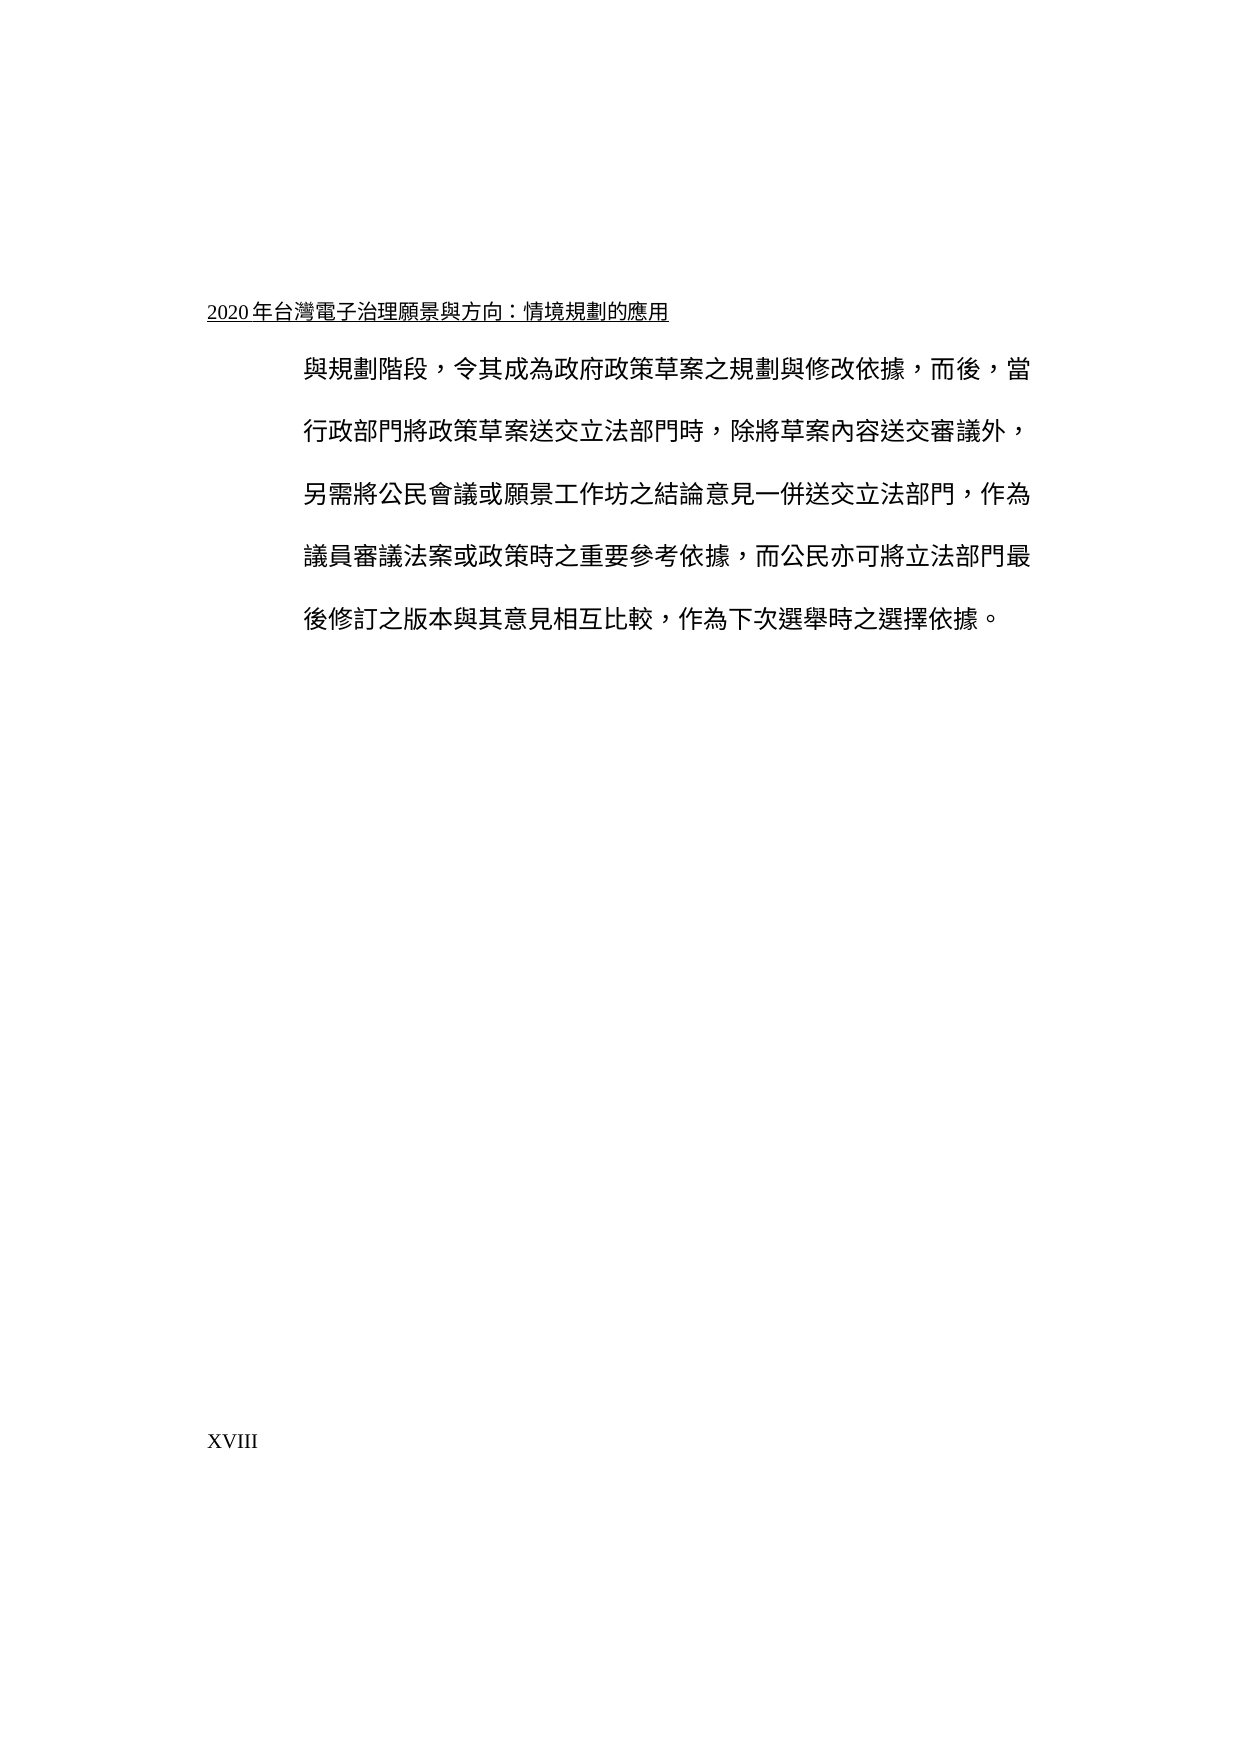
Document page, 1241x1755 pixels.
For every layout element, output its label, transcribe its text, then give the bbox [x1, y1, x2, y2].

text 與規劃階段，令其成為政府政策草案之規劃與修改依據，而後，當行政部門將政策草案送交立法部門時，除將草案內容送交審議外，另需將公民會議或願景工作坊之結論意見一併送交立法部門，作為議員審議法案或政策時之重要參考依據，而公民亦可將立法部門最後修訂之版本與其意見相互比較，作為下次選舉時之選擇依據。 [303, 326, 1033, 638]
